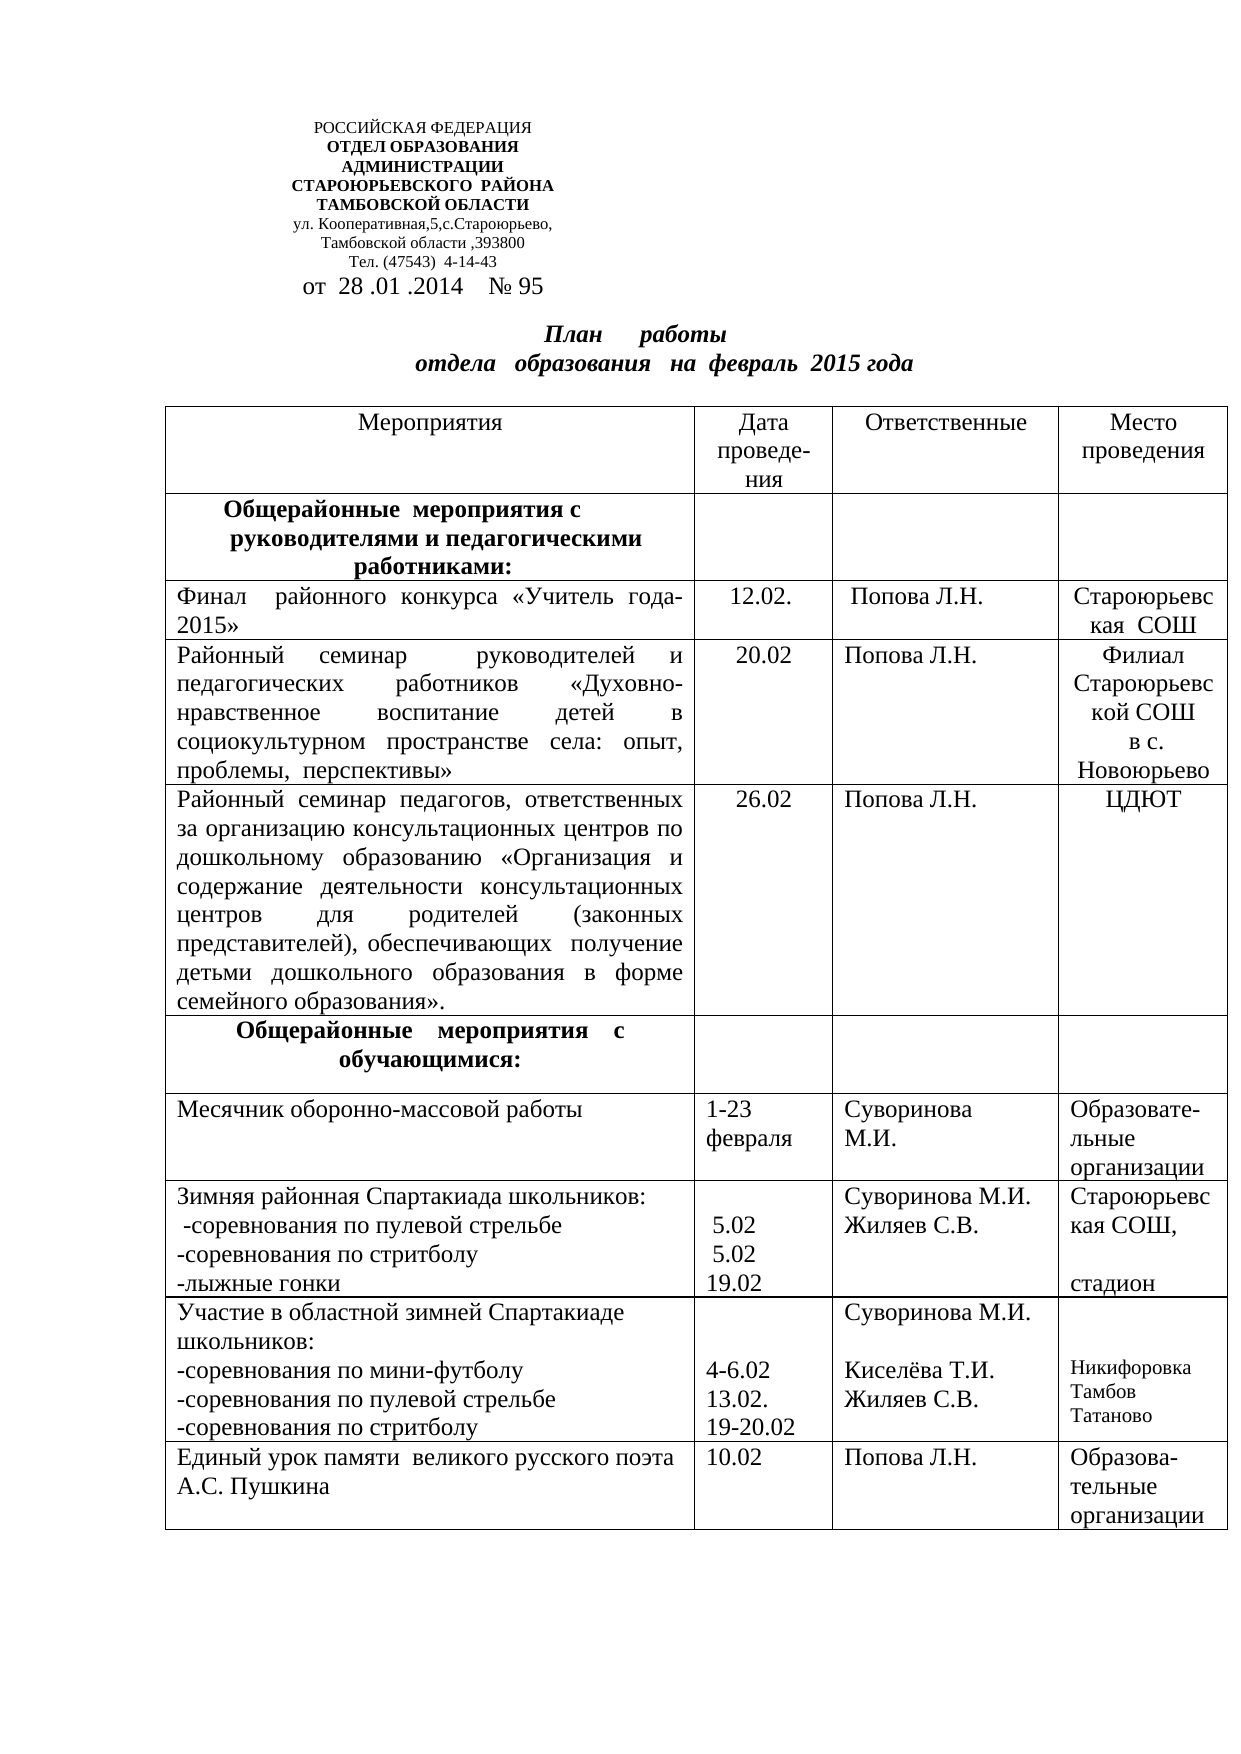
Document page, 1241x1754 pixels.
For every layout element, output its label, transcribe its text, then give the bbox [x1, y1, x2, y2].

table_cell Суворинова М.И. [833, 1094, 1058, 1180]
table_header [1228, 406, 1240, 493]
table_cell [1228, 1093, 1240, 1180]
table_cell Общерайонные мероприятия с обучающимися: [166, 1016, 694, 1093]
table_cell Староюрьевская СОШ, стадион [1059, 1181, 1227, 1296]
table_cell [695, 1016, 832, 1093]
table_cell [1059, 1016, 1227, 1093]
table_header Дата проведе- ния [695, 407, 832, 493]
table_cell Попова Л.Н. [833, 581, 1058, 639]
table_cell Единый урок памяти великого русского поэта А.С. Пушкина [166, 1442, 694, 1528]
table_cell ЦДЮТ [1059, 785, 1227, 1014]
table_cell [1228, 1180, 1240, 1296]
text План работы [177, 319, 1152, 348]
table_cell [1228, 1441, 1240, 1528]
text отдела образования на февраль 2015 года [177, 348, 1152, 377]
table_cell [1228, 493, 1240, 580]
table_header Место проведения [1059, 407, 1227, 493]
table_cell Районный семинар педагогов, ответственных за организацию консультационных центров по дошкольному образованию «Организация и содержание деятельности консультационных центров для родителей (законных представителей), обеспечивающих получение детьми дошкольного образования в форме семейного образования». [166, 785, 694, 1014]
table_cell [1228, 580, 1240, 639]
table_cell [833, 1016, 1058, 1093]
table_cell [1059, 494, 1227, 580]
table_cell [1228, 1015, 1240, 1093]
table_cell Суворинова М.И. Киселёва Т.И. Жиляев С.В. [833, 1298, 1058, 1441]
table_cell [695, 494, 832, 580]
table_cell Попова Л.Н. [833, 640, 1058, 783]
table_cell Образовате-льные организации [1059, 1094, 1227, 1180]
table_cell Месячник оборонно-массовой работы [166, 1094, 694, 1180]
table_cell [833, 494, 1058, 580]
table_cell Участие в областной зимней Спартакиаде школьников: -соревнования по мини-футболу -соревнования по пулевой стрельбе -соревнования по стритболу [166, 1298, 694, 1441]
table_cell Зимняя районная Спартакиада школьников: -соревнования по пулевой стрельбе -соревнования по стритболу -лыжные гонки [166, 1181, 694, 1296]
table_cell 12.02. [695, 581, 832, 639]
table_cell Попова Л.Н. [833, 785, 1058, 1014]
table_cell 20.02 [695, 640, 832, 783]
table_header Мероприятия [166, 407, 694, 493]
table_cell Суворинова М.И. Жиляев С.В. [833, 1181, 1058, 1296]
table_cell 4-6.02 13.02. 19-20.02 [695, 1298, 832, 1441]
table_cell Попова Л.Н. [833, 1442, 1058, 1528]
table_cell Финал районного конкурса «Учитель года-2015» [166, 581, 694, 639]
table_cell 26.02 [695, 785, 832, 1014]
table_cell Районный семинар руководителей и педагогических работников «Духовно-нравственное воспитание детей в социокультурном пространстве села: опыт, проблемы, перспективы» [166, 640, 694, 783]
table_cell [1228, 784, 1240, 1014]
table_cell Общерайонные мероприятия с руководителями и педагогическими работниками: [166, 494, 694, 580]
table_cell [1228, 1296, 1240, 1441]
table_cell 10.02 [695, 1442, 832, 1528]
table_cell Староюрьевская СОШ [1059, 581, 1227, 639]
table_header [679, 118, 1163, 300]
table_cell [1228, 639, 1240, 783]
table_cell Образова-тельные организации [1059, 1442, 1227, 1528]
table_header РОССИЙСКАЯ ФЕДЕРАЦИЯ ОТДЕЛ ОБРАЗОВАНИЯ АДМИНИСТРАЦИИ СТАРОЮРЬЕВСКОГО РАЙОНА ТАМБОВСКОЙ ОБЛАСТИ ул. Кооперативная,5,с.Староюрьево, Тамбовской области ,393800 Тел. (47543) 4-14-43 от 28 .01 .2014 № 95 [166, 118, 679, 300]
table_cell Филиал Староюрьевской СОШ в с. Новоюрьево [1059, 640, 1227, 783]
table_cell 1-23 февраля [695, 1094, 832, 1180]
table_header Ответственные [833, 407, 1058, 493]
table_cell 5.02 5.02 19.02 [695, 1181, 832, 1296]
table_cell Никифоровка Тамбов Татаново [1059, 1298, 1227, 1441]
